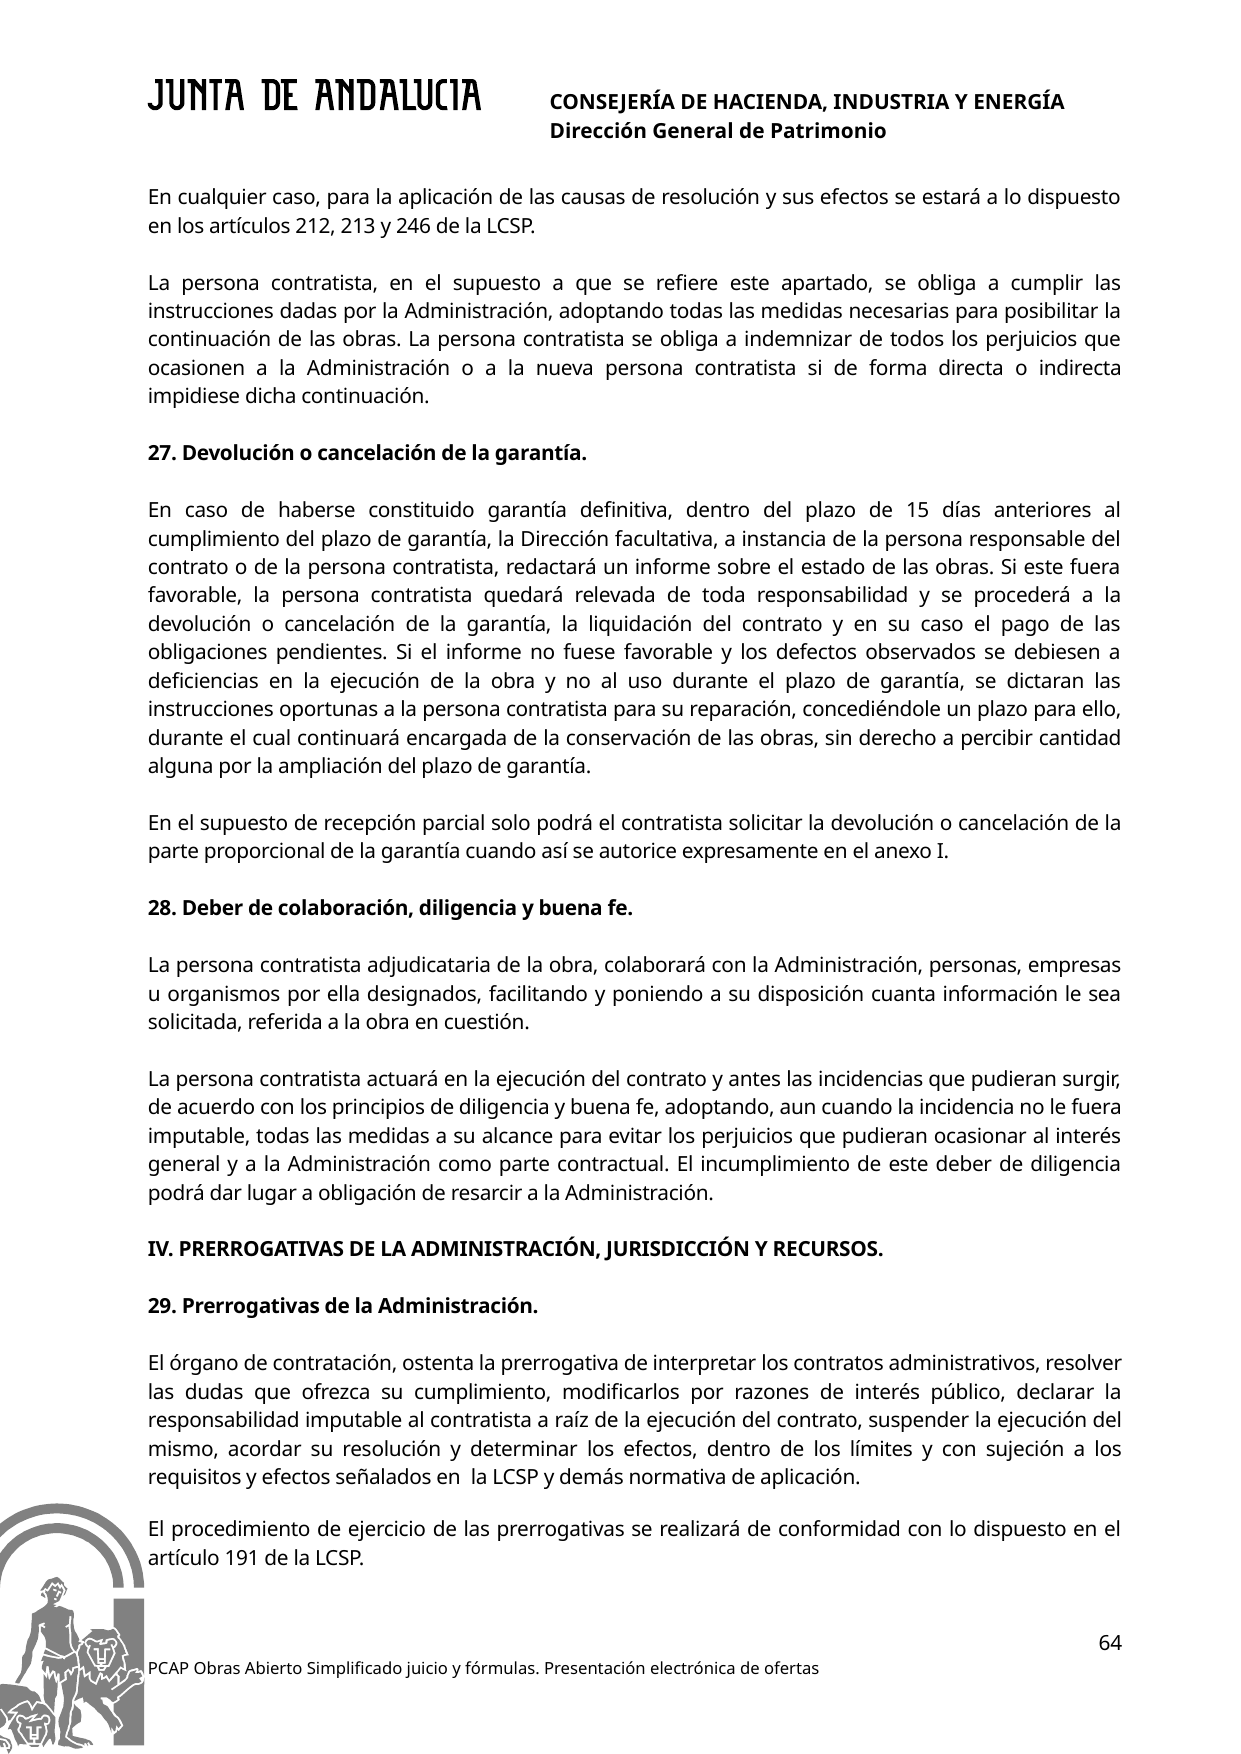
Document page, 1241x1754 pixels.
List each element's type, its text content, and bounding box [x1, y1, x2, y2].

text La persona contratista adjudicataria de la obra, colaborará con la Administración, personas, empresas u organismos por ella designados, facilitando y poniendo a su disposición cuanta información le sea solicitada, referida a la obra en cuestión. [148, 950, 1122, 1036]
text La persona contratista actuará en la ejecución del contrato y antes las incidencias que pudieran surgir, de acuerdo con los principios de diligencia y buena fe, adoptando, aun cuando la incidencia no le fuera imputable, todas las medidas a su alcance para evitar los perjuicios que pudieran ocasionar al interés general y a la Administración como parte contractual. El incumplimiento de este deber de diligencia podrá dar lugar a obligación de resarcir a la Administración. [148, 1064, 1122, 1206]
text El órgano de contratación, ostenta la prerrogativa de interpretar los contratos administrativos, resolver las dudas que ofrezca su cumplimiento, modificarlos por razones de interés público, declarar la responsabilidad imputable al contratista a raíz de la ejecución del contrato, suspender la ejecución del mismo, acordar su resolución y determinar los efectos, dentro de los límites y con sujeción a los requisitos y efectos señalados en la LCSP y demás normativa de aplicación. [148, 1348, 1122, 1491]
text 27. Devolución o cancelación de la garantía. [148, 438, 1122, 467]
text 29. Prerrogativas de la Administración. [148, 1291, 1122, 1320]
text En cualquier caso, para la aplicación de las causas de resolución y sus efectos se estará a lo dispuesto en los artículos 212, 213 y 246 de la LCSP. [148, 182, 1122, 239]
text La persona contratista, en el supuesto a que se refiere este apartado, se obliga a cumplir las instrucciones dadas por la Administración, adoptando todas las medidas necesarias para posibilitar la continuación de las obras. La persona contratista se obliga a indemnizar de todos los perjuicios que ocasionen a la Administración o a la nueva persona contratista si de forma directa o indirecta impidiese dicha continuación. [148, 268, 1122, 410]
text El procedimiento de ejercicio de las prerrogativas se realizará de conformidad con lo dispuesto en el artículo 191 de la LCSP. [148, 1514, 1122, 1571]
text En el supuesto de recepción parcial solo podrá el contratista solicitar la devolución o cancelación de la parte proporcional de la garantía cuando así se autorice expresamente en el anexo I. [148, 808, 1122, 865]
text 28. Deber de colaboración, diligencia y buena fe. [148, 893, 1122, 922]
text En caso de haberse constituido garantía definitiva, dentro del plazo de 15 días anteriores al cumplimiento del plazo de garantía, la Dirección facultativa, a instancia de la persona responsable del contrato o de la persona contratista, redactará un informe sobre el estado de las obras. Si este fuera favorable, la persona contratista quedará relevada de toda responsabilidad y se procederá a la devolución o cancelación de la garantía, la liquidación del contrato y en su caso el pago de las obligaciones pendientes. Si el informe no fuese favorable y los defectos observados se debiesen a deficiencias en la ejecución de la obra y no al uso durante el plazo de garantía, se dictaran las instrucciones oportunas a la persona contratista para su reparación, concediéndole un plazo para ello, durante el cual continuará encargada de la conservación de las obras, sin derecho a percibir cantidad alguna por la ampliación del plazo de garantía. [148, 495, 1122, 779]
text IV. PRERROGATIVAS DE LA ADMINISTRACIÓN, JURISDICCIÓN Y RECURSOS. [148, 1234, 1122, 1263]
